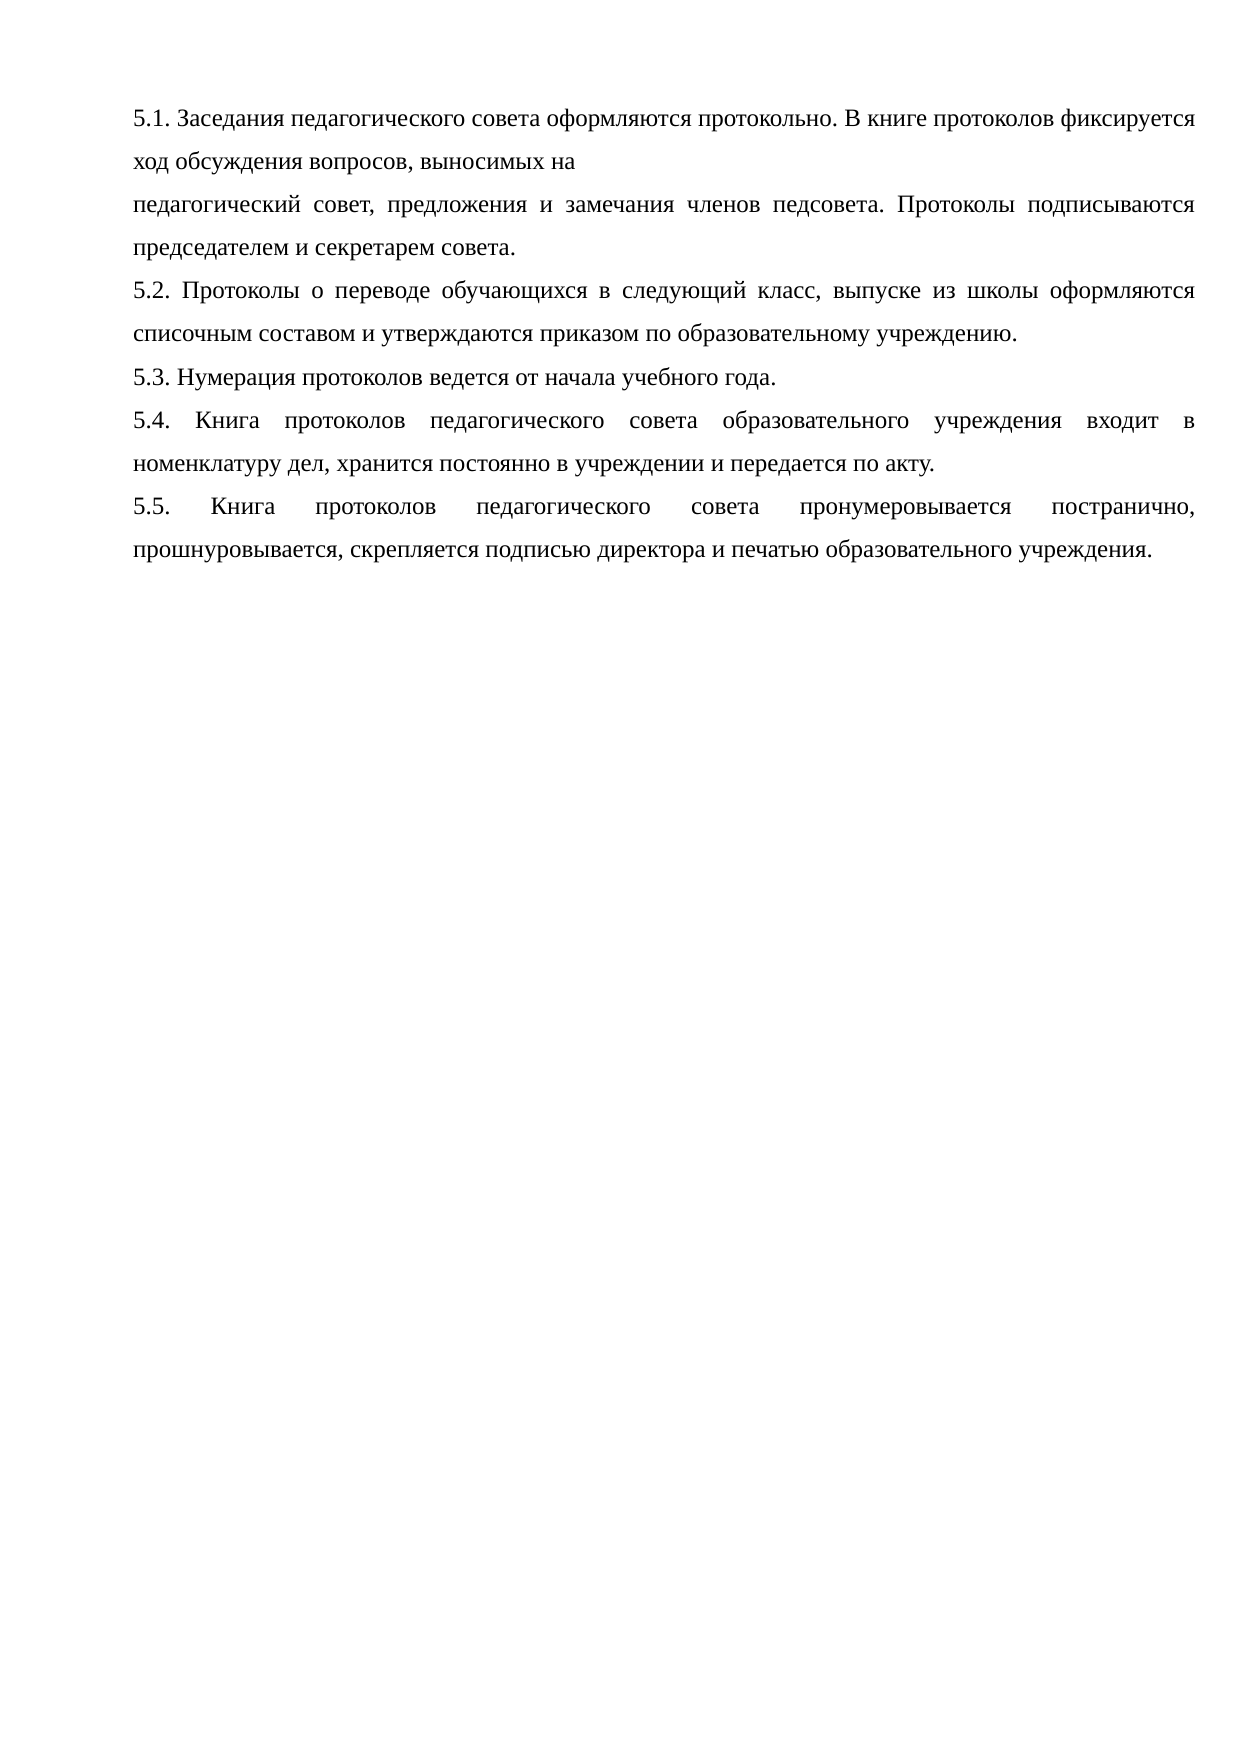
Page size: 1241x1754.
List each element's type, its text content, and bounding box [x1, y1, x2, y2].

text 5.2. Протоколы о переводе обучающихся в следующий класс, выпуске из школы оформляются списочным составом и утверждаются приказом по образовательному учреждению. [133, 275, 1196, 347]
text 5.3. Нумерация протоколов ведется от начала учебного года. [133, 362, 1196, 390]
text 5.1. Заседания педагогического совета оформляются протокольно. В книге протоколов фиксируется ход обсуждения вопросов, выносимых на [133, 103, 1196, 175]
text 5.5. Книга протоколов педагогического совета пронумеровывается постранично, прошнуровывается, скрепляется подписью директора и печатью образовательного учреждения. [133, 491, 1196, 563]
text 5.4. Книга протоколов педагогического совета образовательного учреждения входит в номенклатуру дел, хранится постоянно в учреждении и передается по акту. [133, 405, 1196, 477]
text педагогический совет, предложения и замечания членов педсовета. Протоколы подписываются председателем и секретарем совета. [133, 189, 1196, 261]
